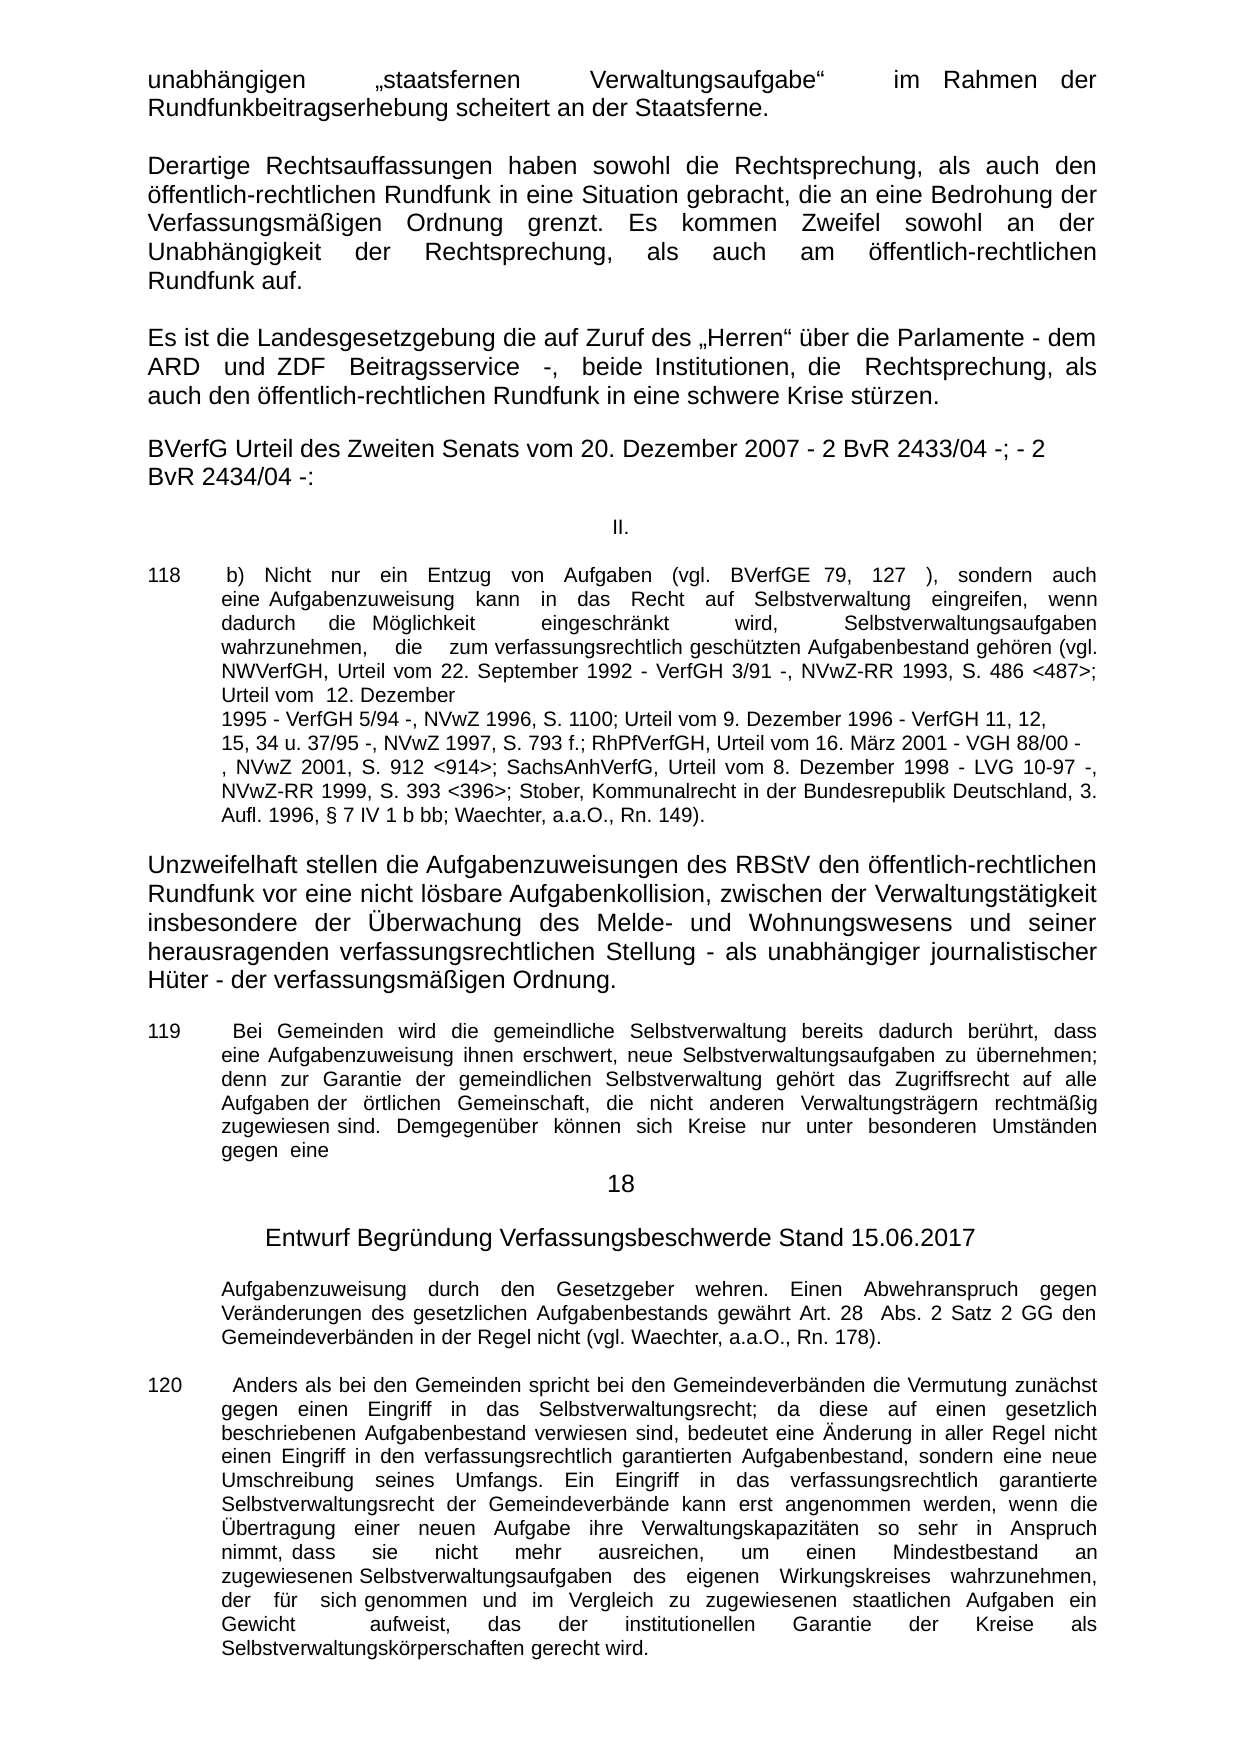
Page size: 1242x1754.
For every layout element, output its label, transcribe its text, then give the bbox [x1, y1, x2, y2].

text Derartige Rechtsauffassungen haben sowohl die Rechtsprechung, als auch den öffentlich-rechtlichen Rundfunk in eine Situation gebracht, die an eine Bedrohung der Verfassungsmäßigen Ordnung grenzt. Es kommen Zweifel sowohl an der Unabhängigkeit der Rechtsprechung, als auch am öffentlich-rechtlichen Rundfunk auf. [147, 151, 1099, 294]
text 18 [602, 1169, 639, 1198]
text BvR 2434/04 -: [147, 462, 319, 491]
text Aufgabenzuweisung durch den Gesetzgeber wehren. Einen Abwehranspruch gegen Veränderungen des gesetzlichen Aufgabenbestands gewährt Art. 28 Abs. 2 Satz 2 GG den Gemeindeverbänden in der Regel nicht (vgl. Waechter, a.a.O., Rn. 178). [221, 1277, 1097, 1349]
text 118 b) Nicht nur ein Entzug von Aufgaben (vgl. BVerfGE 79, 127 ), sondern auch eine Aufgabenzuweisung kann in das Recht auf Selbstverwaltung eingreifen, wenn dadurch die Möglichkeit eingeschränkt wird, Selbstverwaltungsaufgaben wahrzunehmen, die zum verfassungsrechtlich geschützten Aufgabenbestand gehören (vgl. NWVerfGH, Urteil vom 22. September 1992 - VerfGH 3/91 -, NVwZ-RR 1993, S. 486 <487>; Urteil vom 12. Dezember [147, 563, 1098, 707]
text Unzweifelhaft stellen die Aufgabenzuweisungen des RBStV den öffentlich-rechtlichen Rundfunk vor eine nicht lösbare Aufgabenkollision, zwischen der Verwaltungstätigkeit insbesondere der Überwachung des Melde- und Wohnungswesens und seiner herausragenden verfassungsrechtlichen Stellung - als unabhängiger journalistischer Hüter - der verfassungsmäßigen Ordnung. [147, 851, 1099, 994]
text , NVwZ 2001, S. 912 <914>; SachsAnhVerfG, Urteil vom 8. Dezember 1998 - LVG 10-97 -, NVwZ-RR 1999, S. 393 <396>; Stober, Kommunalrecht in der Bundesrepublik Deutschland, 3. Aufl. 1996, § 7 IV 1 b bb; Waechter, a.a.O., Rn. 149). [221, 755, 1097, 827]
text 120 Anders als bei den Gemeinden spricht bei den Gemeindeverbänden die Vermutung zunächst gegen einen Eingriff in das Selbstverwaltungsrecht; da diese auf einen gesetzlich beschriebenen Aufgabenbestand verwiesen sind, bedeutet eine Änderung in aller Regel nicht einen Eingriff in den verfassungsrechtlich garantierten Aufgabenbestand, sondern eine neue Umschreibung seines Umfangs. Ein Eingriff in das verfassungsrechtlich garantierte Selbstverwaltungsrecht der Gemeindeverbände kann erst angenommen werden, wenn die Übertragung einer neuen Aufgabe ihre Verwaltungskapazitäten so sehr in Anspruch nimmt, dass sie nicht mehr ausreichen, um einen Mindestbestand an zugewiesenen Selbstverwaltungsaufgaben des eigenen Wirkungskreises wahrzunehmen, der für sich genommen und im Vergleich zu zugewiesenen staatlichen Aufgaben ein Gewicht aufweist, das der institutionellen Garantie der Kreise als Selbstverwaltungskörperschaften gerecht wird. [147, 1372, 1098, 1660]
text Entwurf Begründung Verfassungsbeschwerde Stand 15.06.2017 [259, 1223, 982, 1252]
text BVerfG Urteil des Zweiten Senats vom 20. Dezember 2007 - 2 BvR 2433/04 -; - 2 [147, 433, 1053, 462]
text 1995 - VerfGH 5/94 -, NVwZ 1996, S. 1100; Urteil vom 9. Dezember 1996 - VerfGH 11, 12, [221, 707, 1097, 731]
text unabhängigen „staatsfernen Verwaltungsaufgabe“ im Rahmen der Rundfunkbeitragserhebung scheitert an der Staatsferne. [147, 64, 1099, 122]
text Es ist die Landesgesetzgebung die auf Zuruf des „Herren“ über die Parlamente - dem ARD und ZDF Beitragsservice -, beide Institutionen, die Rechtsprechung, als auch den öffentlich-rechtlichen Rundfunk in eine schwere Krise stürzen. [147, 323, 1098, 409]
text 119 Bei Gemeinden wird die gemeindliche Selbstverwaltung bereits dadurch berührt, dass eine Aufgabenzuweisung ihnen erschwert, neue Selbstverwaltungsaufgaben zu übernehmen; denn zur Garantie der gemeindlichen Selbstverwaltung gehört das Zugriffsrecht auf alle Aufgaben der örtlichen Gemeinschaft, die nicht anderen Verwaltungsträgern rechtmäßig zugewiesen sind. Demgegenüber können sich Kreise nur unter besonderen Umständen gegen eine [147, 1018, 1097, 1162]
text II. [608, 515, 633, 539]
text 15, 34 u. 37/95 -, NVwZ 1997, S. 793 f.; RhPfVerfGH, Urteil vom 16. März 2001 - VGH 88/00 - [221, 731, 1097, 755]
